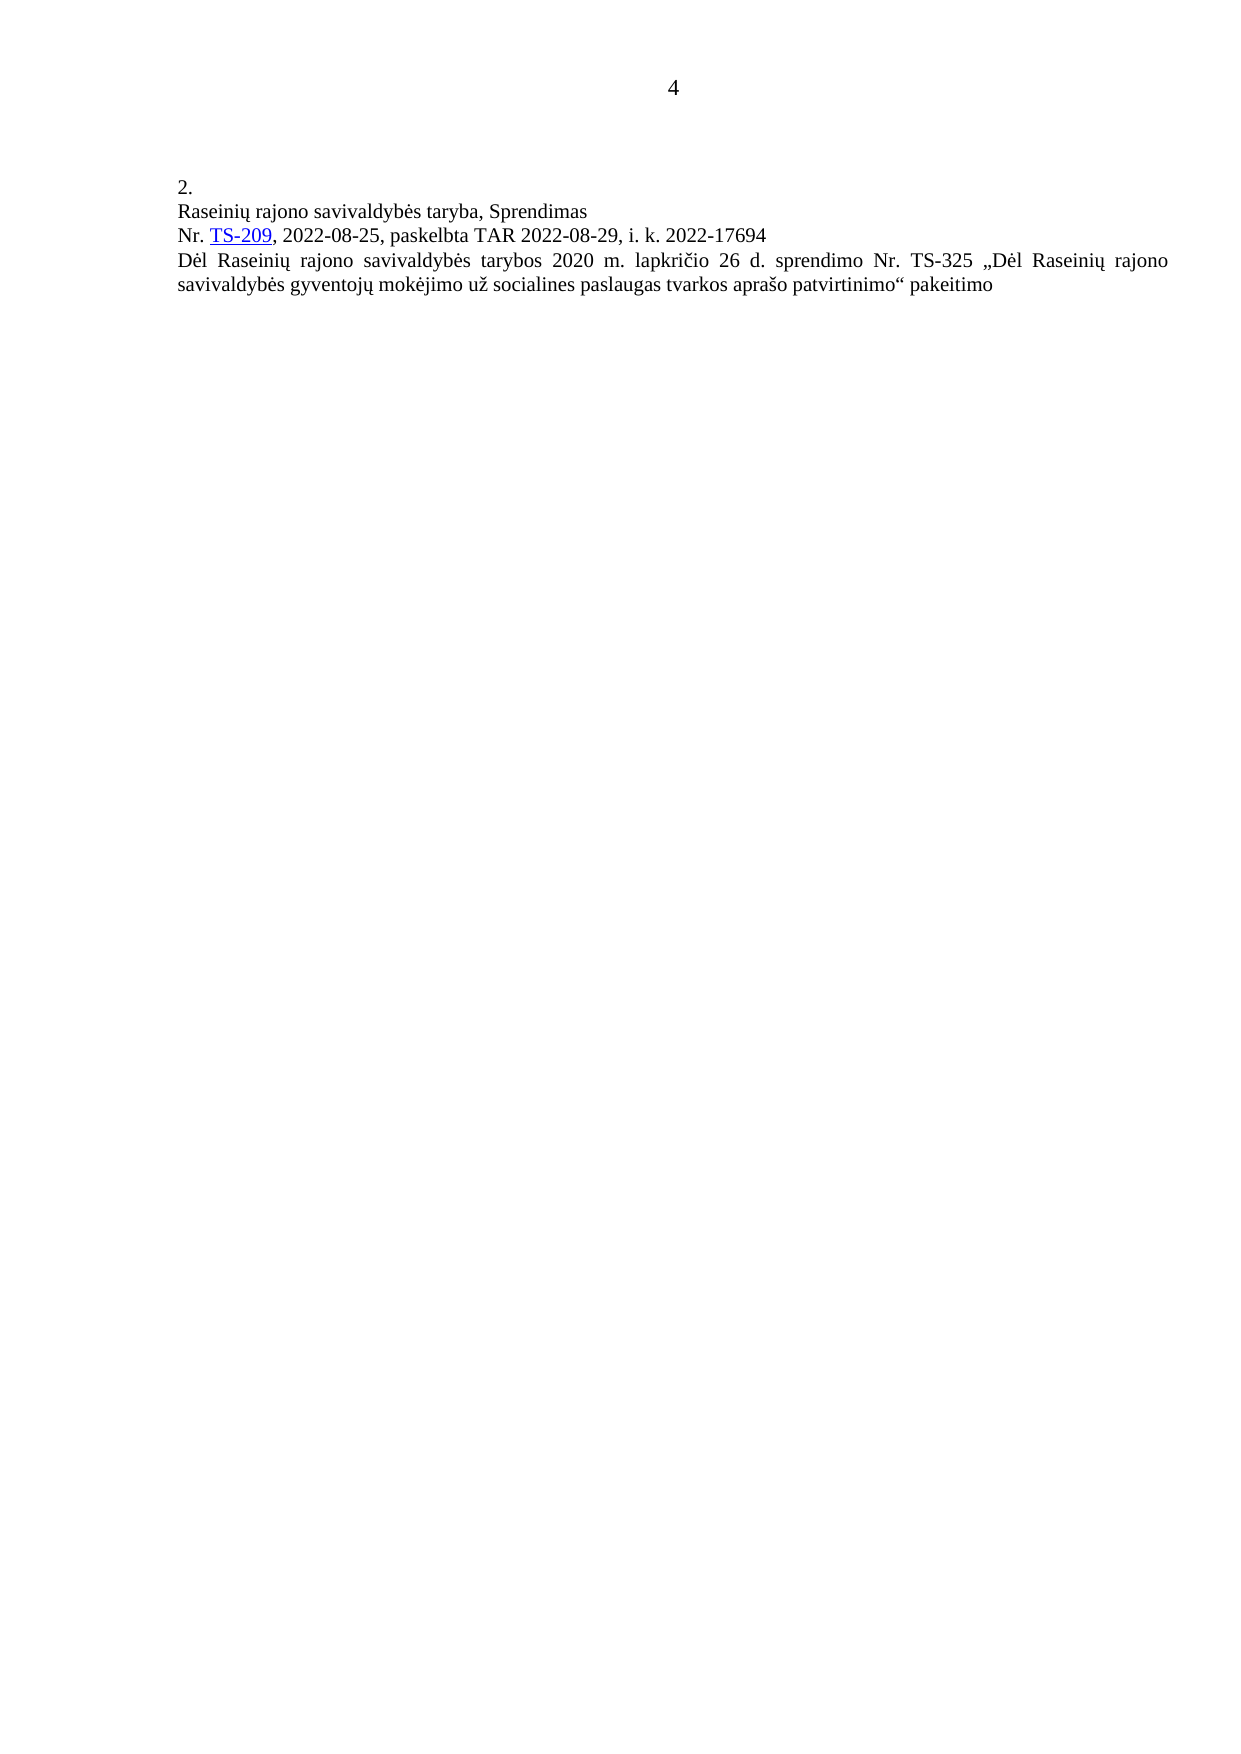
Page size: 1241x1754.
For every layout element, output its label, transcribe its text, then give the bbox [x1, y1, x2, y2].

text Raseinių rajono savivaldybės taryba, Sprendimas [177, 199, 1169, 223]
text Nr. TS-209, 2022-08-25, paskelbta TAR 2022-08-29, i. k. 2022-17694 [177, 223, 1169, 247]
text 2. [177, 175, 1169, 199]
text Dėl Raseinių rajono savivaldybės tarybos 2020 m. lapkričio 26 d. sprendimo Nr. TS-325 „Dėl Raseinių rajono savivaldybės gyventojų mokėjimo už socialines paslaugas tvarkos aprašo patvirtinimo“ pakeitimo [177, 247, 1169, 296]
